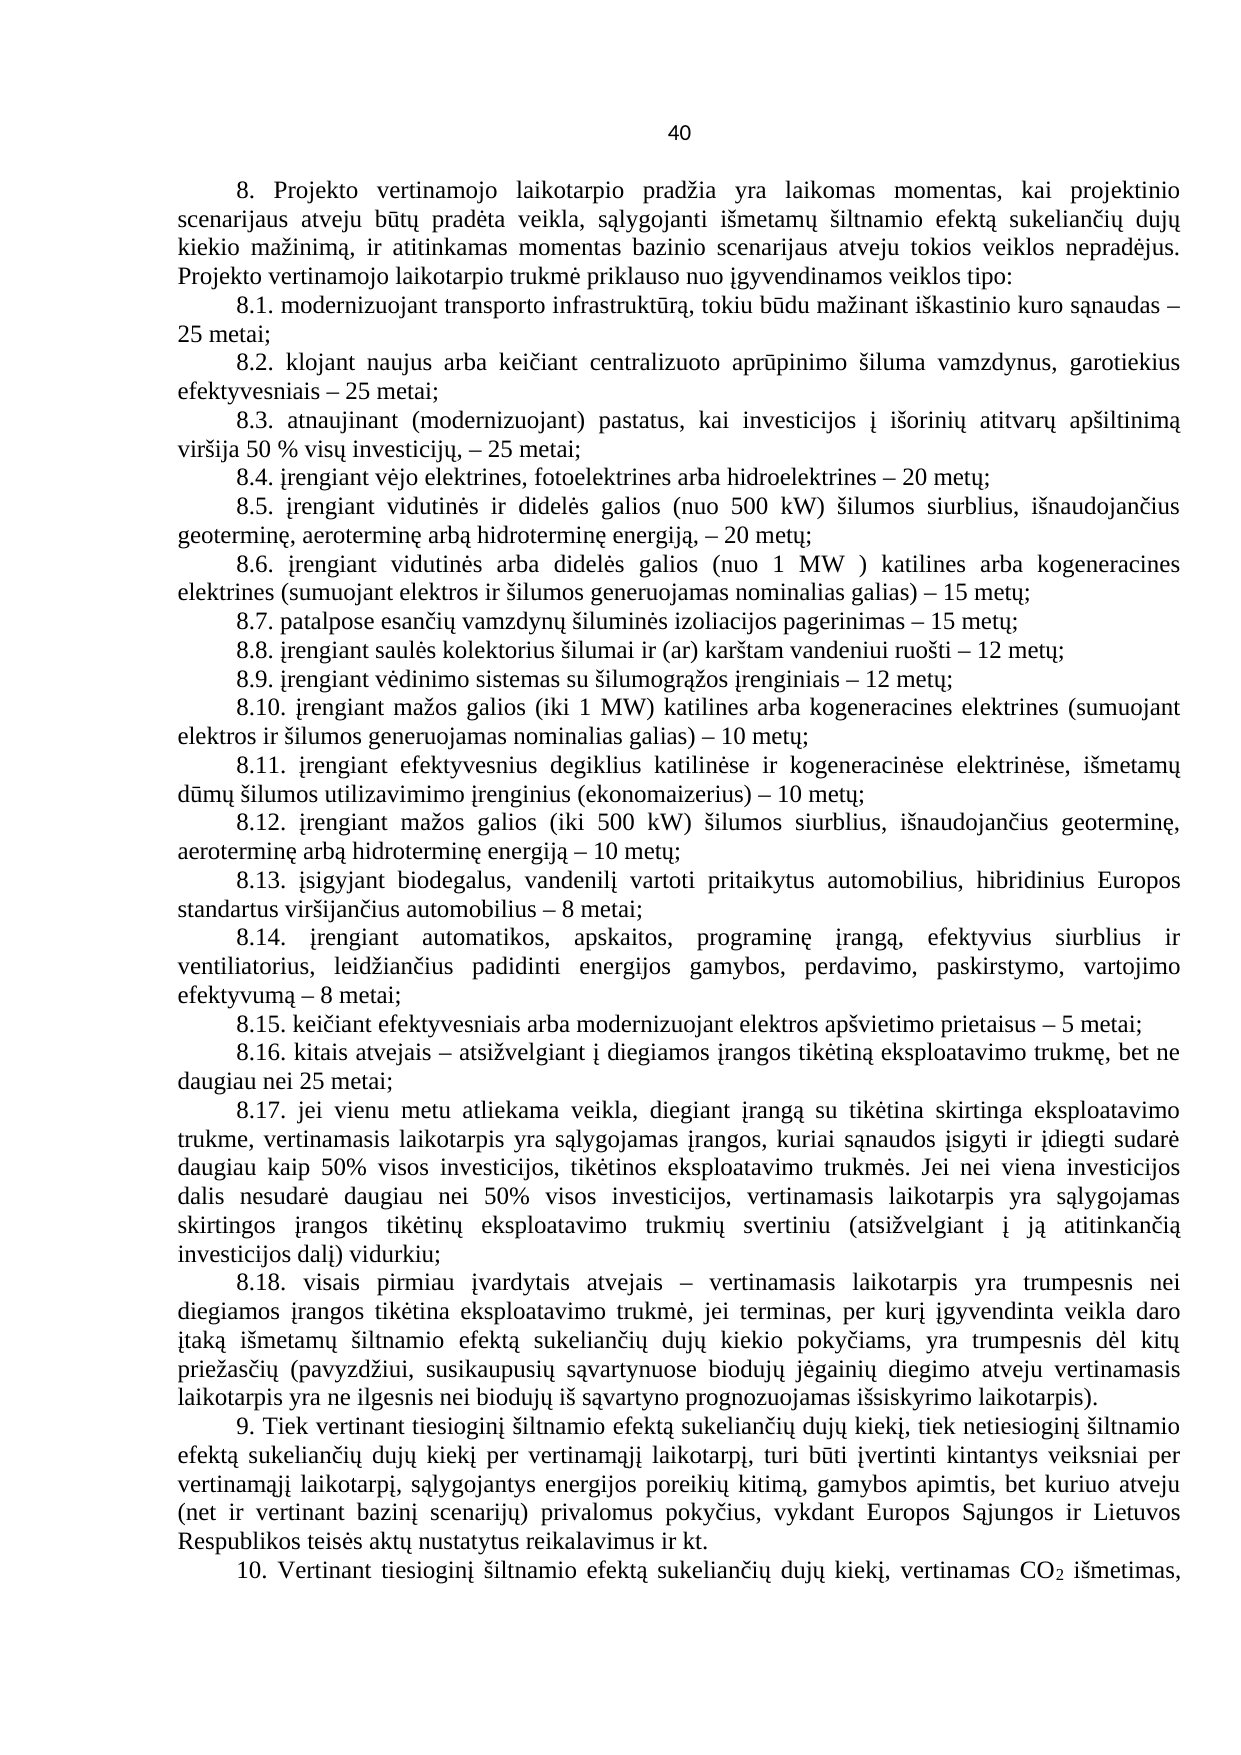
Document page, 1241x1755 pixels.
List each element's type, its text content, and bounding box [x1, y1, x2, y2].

text 8.18. visais pirmiau įvardytais atvejais – vertinamasis laikotarpis yra trumpesnis nei diegiamos įrangos tikėtina eksploatavimo trukmė, jei terminas, per kurį įgyvendinta veikla daro įtaką išmetamų šiltnamio efektą sukeliančių dujų kiekio pokyčiams, yra trumpesnis dėl kitų priežasčių (pavyzdžiui, susikaupusių sąvartynuose biodujų jėgainių diegimo atveju vertinamasis laikotarpis yra ne ilgesnis nei biodujų iš sąvartyno prognozuojamas išsiskyrimo laikotarpis). [177, 1267, 1181, 1411]
text 8.14. įrengiant automatikos, apskaitos, programinę įrangą, efektyvius siurblius ir ventiliatorius, leidžiančius padidinti energijos gamybos, perdavimo, paskirstymo, vartojimo efektyvumą – 8 metai; [177, 922, 1181, 1009]
text 8.8. įrengiant saulės kolektorius šilumai ir (ar) karštam vandeniui ruošti – 12 metų; [177, 635, 1181, 664]
text 8.9. įrengiant vėdinimo sistemas su šilumogrąžos įrenginiais – 12 metų; [177, 664, 1181, 692]
text 8.2. klojant naujus arba keičiant centralizuoto aprūpinimo šiluma vamzdynus, garotiekius efektyvesniais – 25 metai; [177, 347, 1181, 405]
text 9. Tiek vertinant tiesioginį šiltnamio efektą sukeliančių dujų kiekį, tiek netiesioginį šiltnamio efektą sukeliančių dujų kiekį per vertinamąjį laikotarpį, turi būti įvertinti kintantys veiksniai per vertinamąjį laikotarpį, sąlygojantys energijos poreikių kitimą, gamybos apimtis, bet kuriuo atveju (net ir vertinant bazinį scenarijų) privalomus pokyčius, vykdant Europos Sąjungos ir Lietuvos Respublikos teisės aktų nustatytus reikalavimus ir kt. [177, 1411, 1181, 1555]
text 8.17. jei vienu metu atliekama veikla, diegiant įrangą su tikėtina skirtinga eksploatavimo trukme, vertinamasis laikotarpis yra sąlygojamas įrangos, kuriai sąnaudos įsigyti ir įdiegti sudarė daugiau kaip 50% visos investicijos, tikėtinos eksploatavimo trukmės. Jei nei viena investicijos dalis nesudarė daugiau nei 50% visos investicijos, vertinamasis laikotarpis yra sąlygojamas skirtingos įrangos tikėtinų eksploatavimo trukmių svertiniu (atsižvelgiant į ją atitinkančią investicijos dalį) vidurkiu; [177, 1095, 1181, 1267]
text 8.6. įrengiant vidutinės arba didelės galios (nuo 1 MW ) katilines arba kogeneracines elektrines (sumuojant elektros ir šilumos generuojamas nominalias galias) – 15 metų; [177, 549, 1181, 606]
text 8.7. patalpose esančių vamzdynų šiluminės izoliacijos pagerinimas – 15 metų; [177, 606, 1181, 635]
text 8.4. įrengiant vėjo elektrines, fotoelektrines arba hidroelektrines – 20 metų; [177, 462, 1181, 491]
text 8.3. atnaujinant (modernizuojant) pastatus, kai investicijos į išorinių atitvarų apšiltinimą viršija 50 % visų investicijų, – 25 metai; [177, 405, 1181, 462]
text 8.16. kitais atvejais – atsižvelgiant į diegiamos įrangos tikėtiną eksploatavimo trukmę, bet ne daugiau nei 25 metai; [177, 1037, 1181, 1095]
text 8.12. įrengiant mažos galios (iki 500 kW) šilumos siurblius, išnaudojančius geoterminę, aeroterminę arbą hidroterminę energiją – 10 metų; [177, 807, 1181, 865]
text 8.10. įrengiant mažos galios (iki 1 MW) katilines arba kogeneracines elektrines (sumuojant elektros ir šilumos generuojamas nominalias galias) – 10 metų; [177, 692, 1181, 750]
text 8. Projekto vertinamojo laikotarpio pradžia yra laikomas momentas, kai projektinio scenarijaus atveju būtų pradėta veikla, sąlygojanti išmetamų šiltnamio efektą sukeliančių dujų kiekio mažinimą, ir atitinkamas momentas bazinio scenarijaus atveju tokios veiklos nepradėjus. Projekto vertinamojo laikotarpio trukmė priklauso nuo įgyvendinamos veiklos tipo: [177, 175, 1181, 290]
text 8.13. įsigyjant biodegalus, vandenilį vartoti pritaikytus automobilius, hibridinius Europos standartus viršijančius automobilius – 8 metai; [177, 865, 1181, 922]
text 8.11. įrengiant efektyvesnius degiklius katilinėse ir kogeneracinėse elektrinėse, išmetamų dūmų šilumos utilizavimimo įrenginius (ekonomaizerius) – 10 metų; [177, 750, 1181, 807]
text 8.5. įrengiant vidutinės ir didelės galios (nuo 500 kW) šilumos siurblius, išnaudojančius geoterminę, aeroterminę arbą hidroterminę energiją, – 20 metų; [177, 491, 1181, 549]
text 8.15. keičiant efektyvesniais arba modernizuojant elektros apšvietimo prietaisus – 5 metai; [177, 1009, 1181, 1037]
text 8.1. modernizuojant transporto infrastruktūrą, tokiu būdu mažinant iškastinio kuro sąnaudas – 25 metai; [177, 290, 1181, 347]
text 10. Vertinant tiesioginį šiltnamio efektą sukeliančių dujų kiekį, vertinamas CO2 išmetimas, [177, 1555, 1181, 1584]
